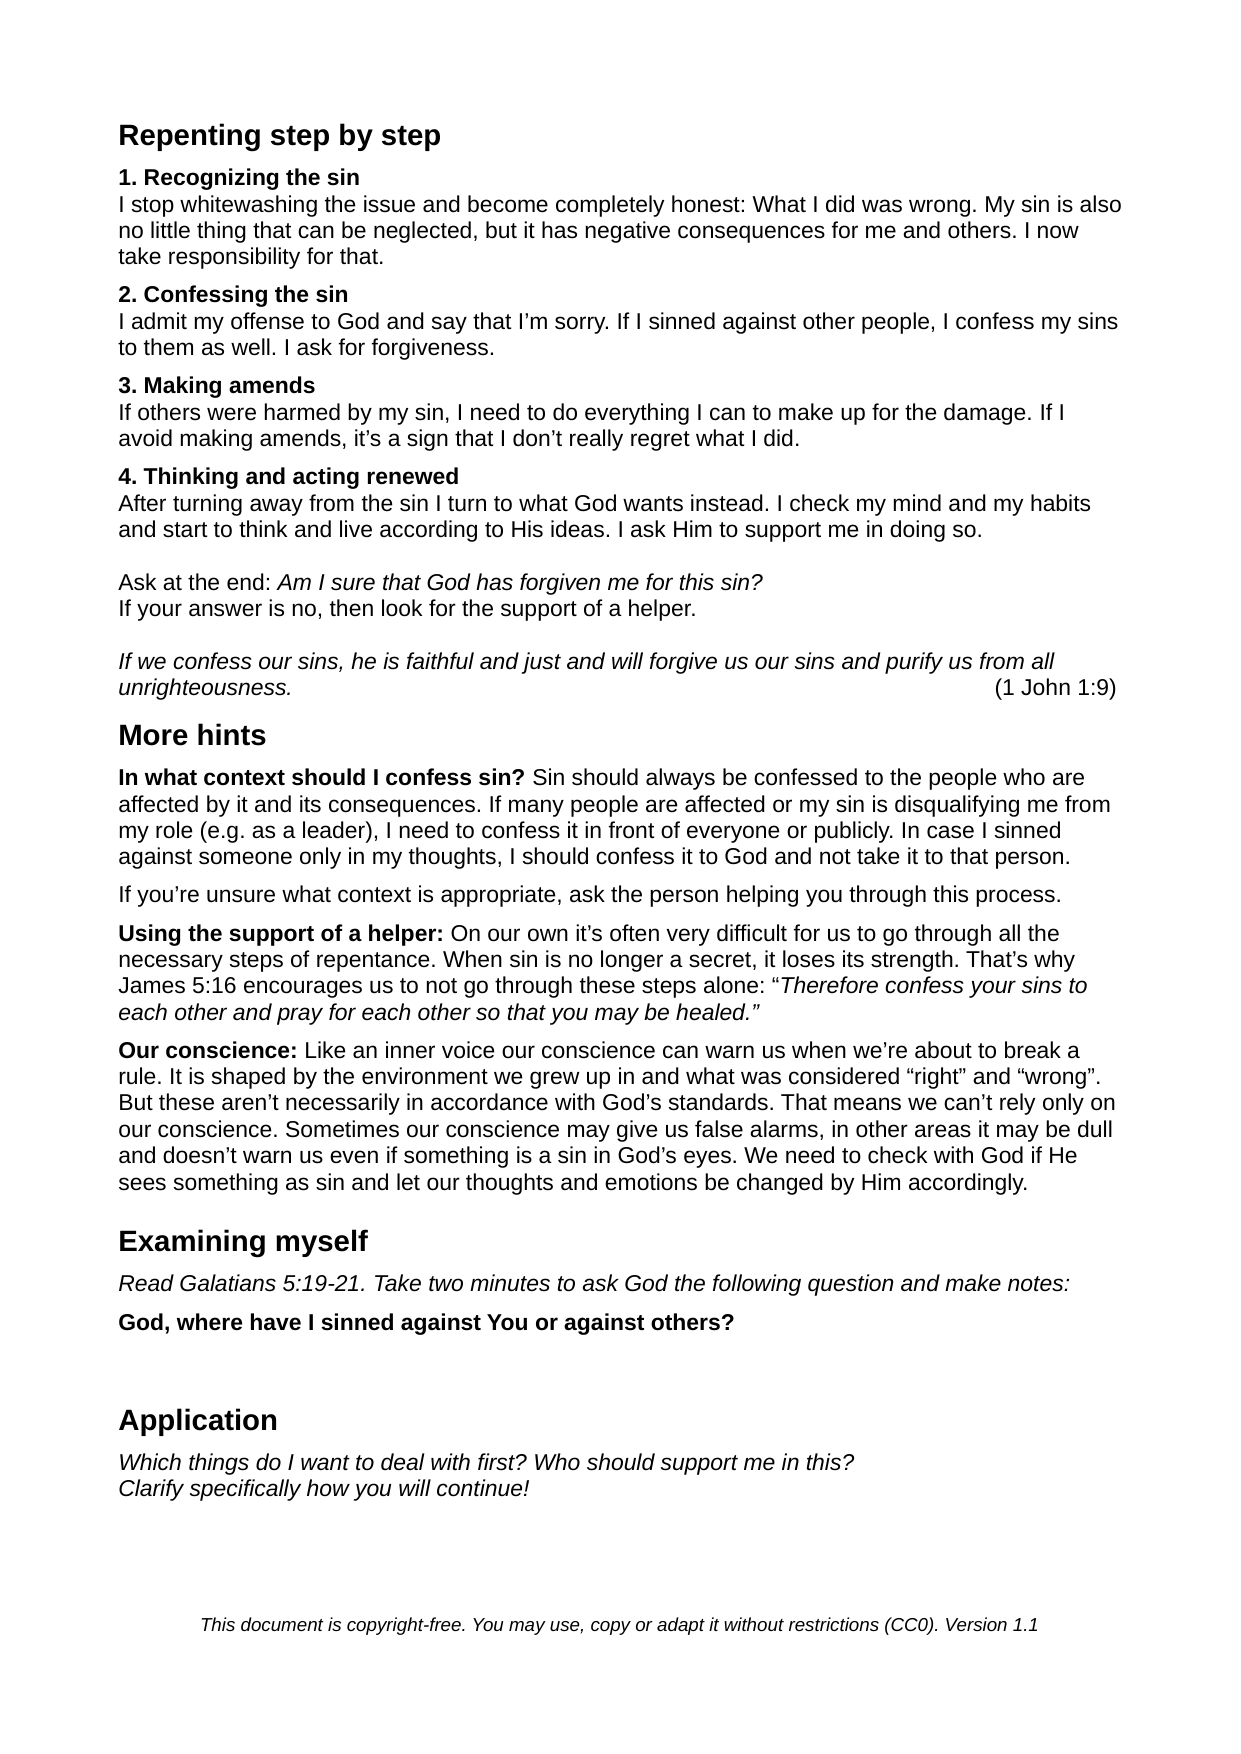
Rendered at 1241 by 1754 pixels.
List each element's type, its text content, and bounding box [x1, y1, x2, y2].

text 4. Thinking and acting renewed [118, 463, 1122, 489]
text Which things do I want to deal with first? Who should support me in this? [118, 1449, 1122, 1475]
text If others were harmed by my sin, I need to do everything I can to make up for the damage. If I avoid making amends, it’s a sign that I don’t really regret what I did. [118, 399, 1122, 451]
subtitle Examining myself [118, 1224, 1122, 1258]
text Our conscience: Like an inner voice our conscience can warn us when we’re about to break a rule. It is shaped by the environment we grew up in and what was considered “right” and “wrong”. But these aren’t necessarily in accordance with God’s standards. That means we can’t rely only on our conscience. Sometimes our conscience may give us false alarms, in other areas it may be dull and doesn’t warn us even if something is a sin in God’s eyes. We need to check with God if He sees something as sin and let our thoughts and emotions be changed by Him accordingly. [118, 1037, 1122, 1195]
text If we confess our sins, he is faithful and just and will forgive us our sins and purify us from all unrighteousness. (1 John 1:9) [118, 648, 1122, 700]
text 3. Making amends [118, 372, 1122, 399]
subtitle Repenting step by step [118, 118, 1122, 152]
text If you’re unsure what context is appropriate, ask the person helping you through this process. [118, 881, 1122, 908]
subtitle Application [118, 1402, 1122, 1436]
text Read Galatians 5:19-21. Take two minutes to ask God the following question and make notes: [118, 1270, 1122, 1297]
text 1. Recognizing the sin [118, 164, 1122, 191]
text Ask at the end: Am I sure that God has forgiven me for this sin? [118, 568, 1122, 595]
text God, where have I sinned against You or against others? [118, 1308, 1122, 1335]
text 2. Confessing the sin [118, 281, 1122, 308]
text I stop whitewashing the issue and become completely honest: What I did was wrong. My sin is also no little thing that can be neglected, but it has negative consequences for me and others. I now take responsibility for that. [118, 191, 1122, 270]
text In what context should I confess sin? Sin should always be confessed to the people who are affected by it and its consequences. If many people are affected or my sin is disqualifying me from my role (e.g. as a leader), I need to confess it in front of everyone or publicly. In case I sinned against someone only in my thoughts, I should confess it to God and not take it to that person. [118, 764, 1122, 869]
text If your answer is no, then look for the support of a helper. [118, 595, 1122, 621]
text I admit my offense to God and say that I’m sorry. If I sinned against other people, I confess my sins to them as well. I ask for forgiveness. [118, 308, 1122, 361]
text After turning away from the sin I turn to what God wants instead. I check my mind and my habits and start to think and live according to His ideas. I ask Him to support me in doing so. [118, 489, 1122, 542]
subtitle More hints [118, 718, 1122, 752]
text Clarify specifically how you will continue! [118, 1475, 1122, 1501]
text Using the support of a helper: On our own it’s often very difficult for us to go through all the necessary steps of repentance. When sin is no longer a secret, it loses its strength. That’s why James 5:16 encourages us to not go through these steps alone: “Therefore confess your sins to each other and pray for each other so that you may be healed.” [118, 919, 1122, 1025]
